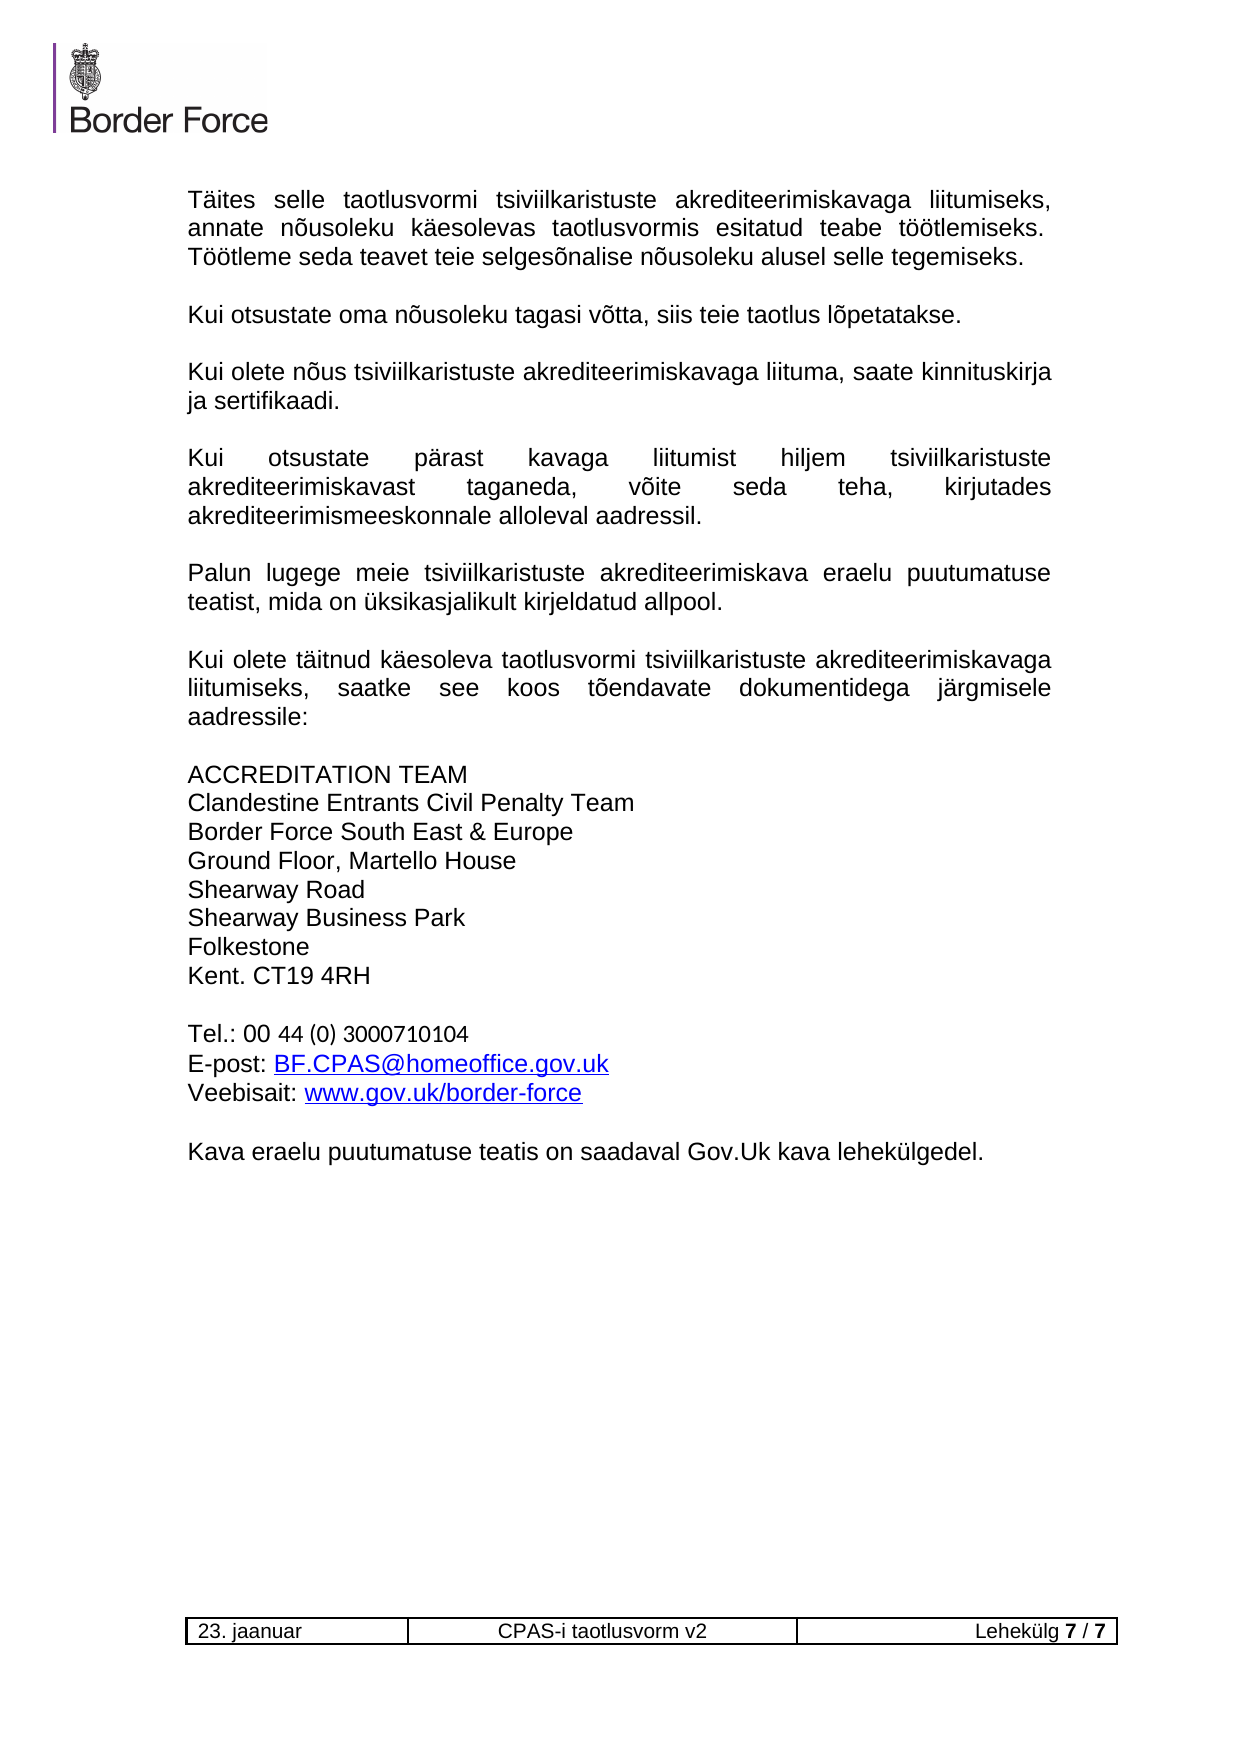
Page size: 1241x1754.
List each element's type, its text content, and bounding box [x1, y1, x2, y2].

text Täites selle taotlusvormi tsiviilkaristuste akrediteerimiskavaga liitumiseks, annate nõusoleku käesolevas taotlusvormis esitatud teabe töötlemiseks. Töötleme seda teavet teie selgesõnalise nõusoleku alusel selle tegemiseks. [187, 184, 1053, 271]
text ACCREDITATION TEAM [187, 759, 1053, 788]
text Palun lugege meie tsiviilkaristuste akrediteerimiskava eraelu puutumatuse teatist, mida on üksikasjalikult kirjeldatud allpool. [187, 558, 1053, 616]
text Folkestone [187, 932, 1053, 961]
text Ground Floor, Martello House [187, 846, 1053, 874]
text Veebisait: www.gov.uk/border-force [187, 1078, 1053, 1106]
text Shearway Business Park [187, 903, 1053, 932]
text Kent. CT19 4RH [187, 961, 1053, 989]
text E-post: BF.CPAS@homeoffice.gov.uk [187, 1049, 1053, 1078]
text Shearway Road [187, 874, 1053, 903]
text Kui olete täitnud käesoleva taotlusvormi tsiviilkaristuste akrediteerimiskavaga liitumiseks, saatke see koos tõendavate dokumentidega järgmisele aadressile: [187, 644, 1053, 731]
text Border Force South East & Europe [187, 817, 1053, 846]
text Tel.: 00 44 (0) 3000710104 [187, 1018, 1053, 1049]
text Kui otsustate oma nõusoleku tagasi võtta, siis teie taotlus lõpetatakse. [187, 299, 1053, 328]
text Clandestine Entrants Civil Penalty Team [187, 788, 1053, 817]
text Kava eraelu puutumatuse teatis on saadaval Gov.Uk kava lehekülgedel. [187, 1137, 1053, 1166]
text Kui otsustate pärast kavaga liitumist hiljem tsiviilkaristuste akrediteerimiskavast taganeda, võite seda teha, kirjutades akrediteerimismeeskonnale alloleval aadressil. [187, 443, 1053, 529]
text Kui olete nõus tsiviilkaristuste akrediteerimiskavaga liituma, saate kinnituskirja ja sertifikaadi. [187, 357, 1053, 414]
